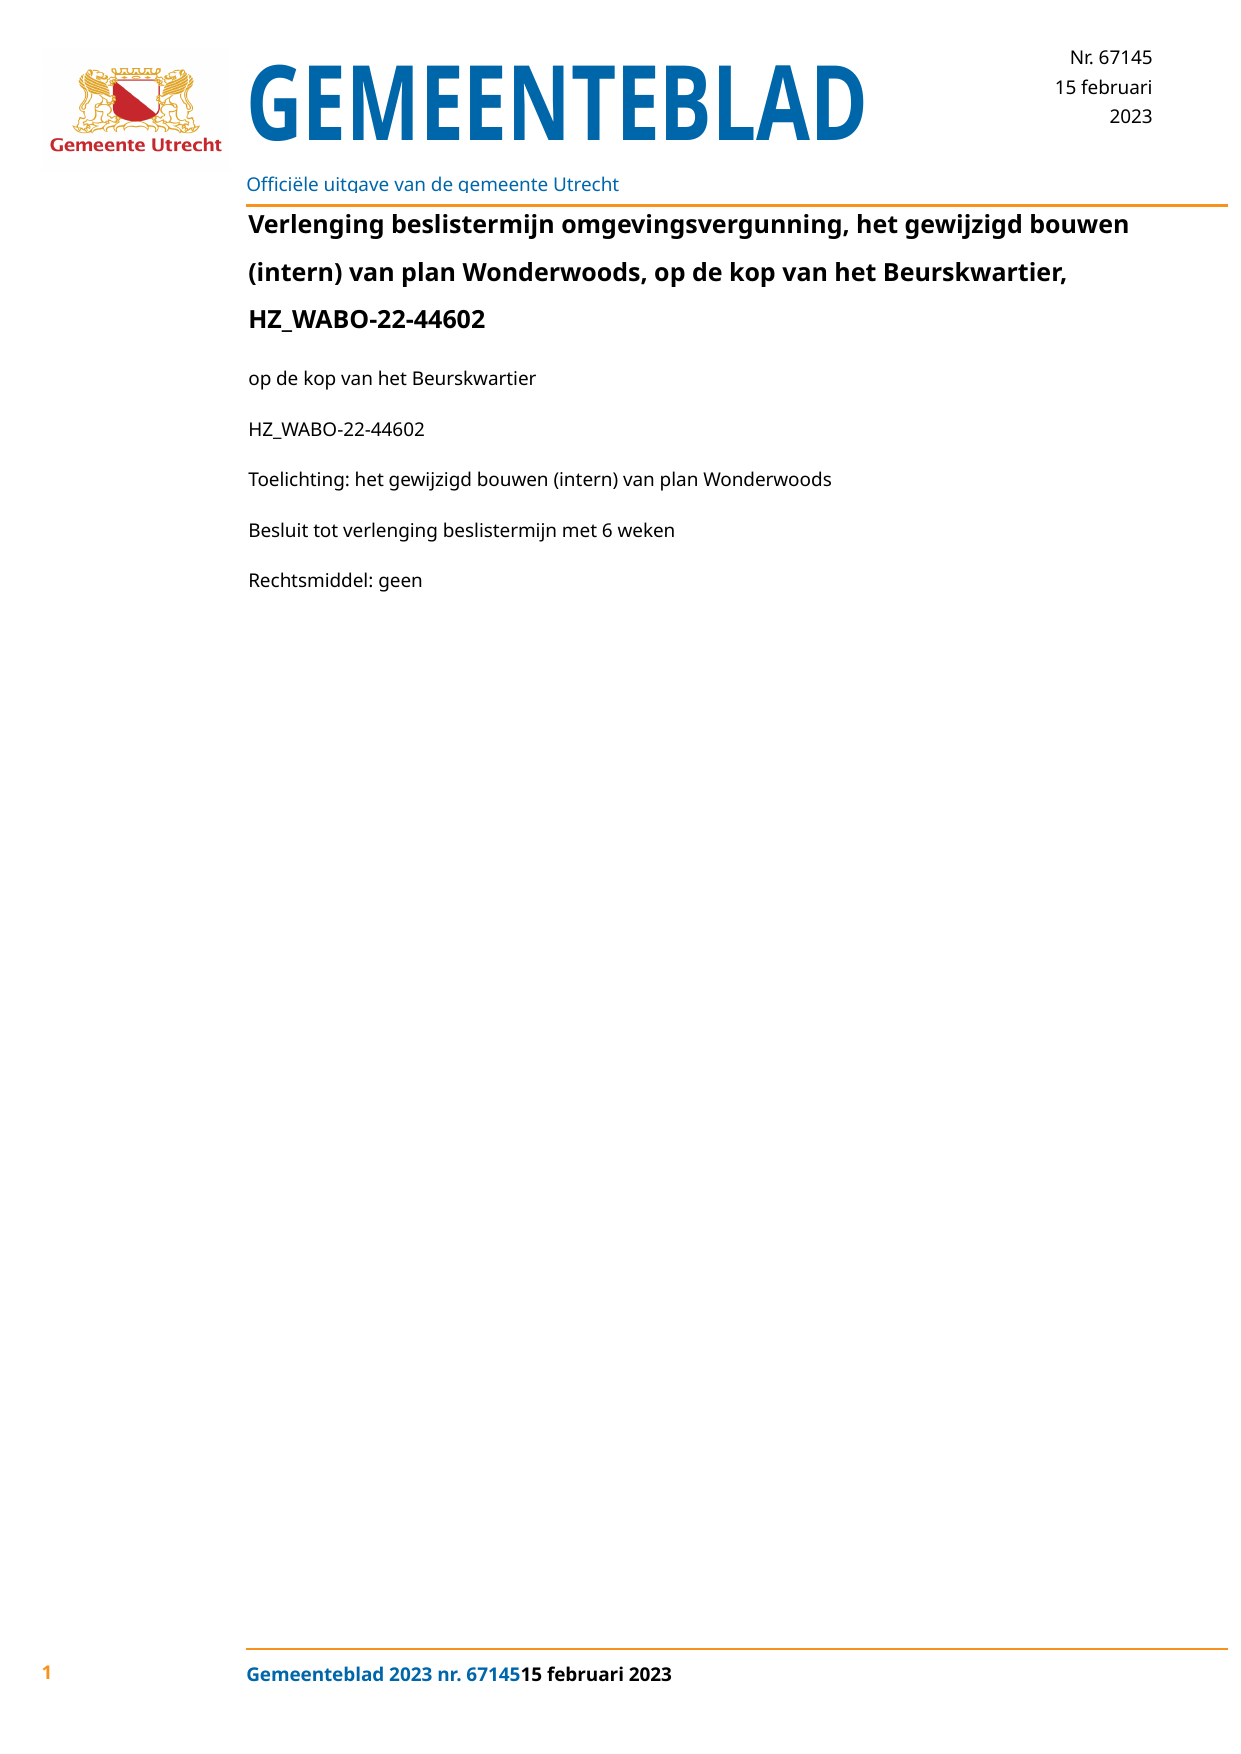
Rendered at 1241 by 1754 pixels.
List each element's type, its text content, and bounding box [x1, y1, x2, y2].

text Besluit tot verlenging beslistermijn met 6 weken [248, 517, 1152, 542]
text Toelichting: het gewijzigd bouwen (intern) van plan Wonderwoods [248, 466, 1152, 492]
text Verlenging beslistermijn omgevingsvergunning, het gewijzigd bouwen (intern) van plan Wonderwoods, op de kop van het Beurskwartier, HZ_WABO-22-44602 [248, 207, 1152, 336]
text Rechtsmiddel: geen [248, 567, 1152, 593]
text op de kop van het Beurskwartier [248, 366, 1152, 391]
picture [41, 47, 231, 172]
text HZ_WABO-22-44602 [248, 416, 1152, 442]
